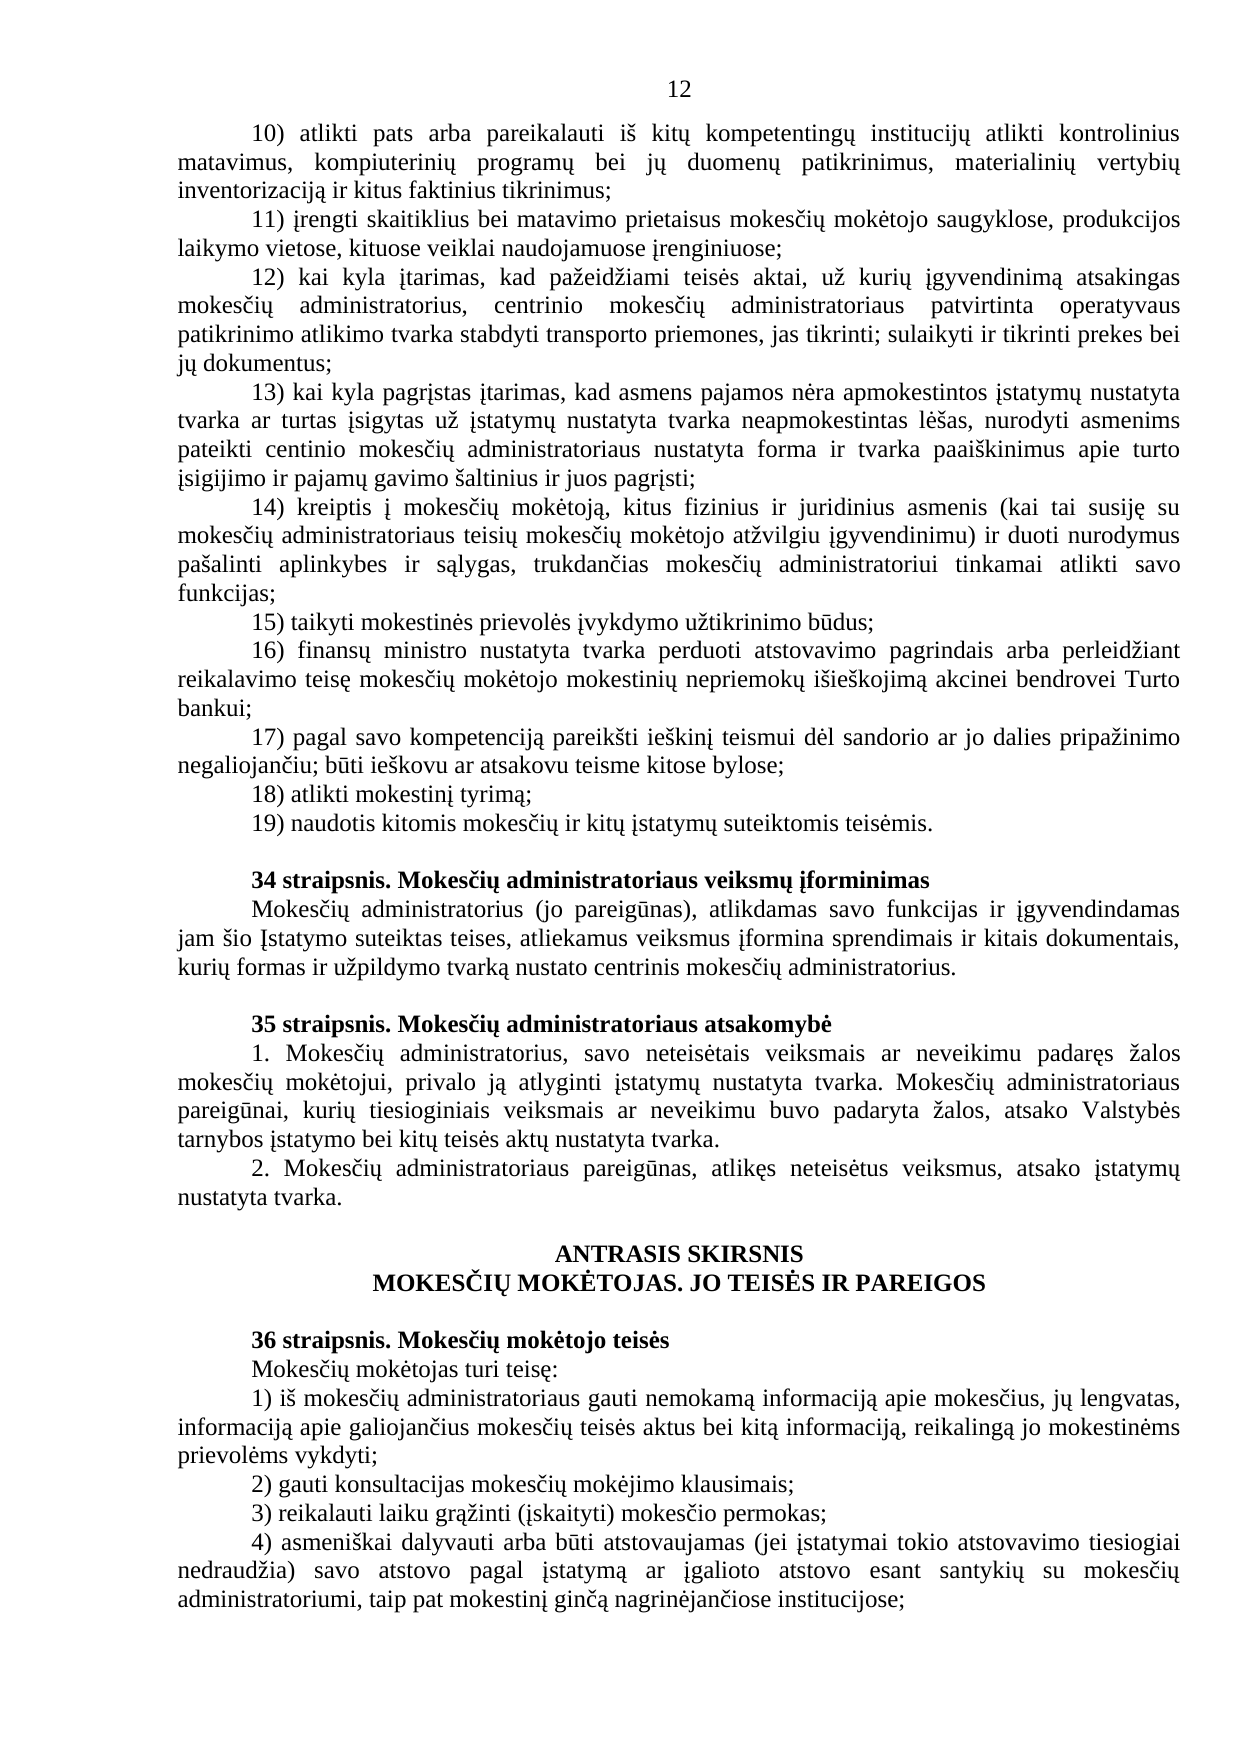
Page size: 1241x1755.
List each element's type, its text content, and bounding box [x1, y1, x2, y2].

text 18) atlikti mokestinį tyrimą; [177, 779, 1181, 808]
text 11) įrengti skaitiklius bei matavimo prietaisus mokesčių mokėtojo saugyklose, produkcijos laikymo vietose, kituose veiklai naudojamuose įrenginiuose; [177, 204, 1181, 262]
text 4) asmeniškai dalyvauti arba būti atstovaujamas (jei įstatymai tokio atstovavimo tiesiogiai nedraudžia) savo atstovo pagal įstatymą ar įgalioto atstovo esant santykių su mokesčių administratoriumi, taip pat mokestinį ginčą nagrinėjančiose institucijose; [177, 1527, 1181, 1613]
text MOKESČIŲ MOKĖTOJAS. JO TEISĖS IR PAREIGOS [177, 1268, 1181, 1297]
text Mokesčių mokėtojas turi teisę: [177, 1354, 1181, 1383]
text 1) iš mokesčių administratoriaus gauti nemokamą informaciją apie mokesčius, jų lengvatas, informaciją apie galiojančius mokesčių teisės aktus bei kitą informaciją, reikalingą jo mokestinėms prievolėms vykdyti; [177, 1383, 1181, 1469]
text 15) taikyti mokestinės prievolės įvykdymo užtikrinimo būdus; [177, 607, 1181, 636]
text 35 straipsnis. Mokesčių administratoriaus atsakomybė [177, 1009, 1181, 1038]
text 3) reikalauti laiku grąžinti (įskaityti) mokesčio permokas; [177, 1498, 1181, 1527]
text 19) naudotis kitomis mokesčių ir kitų įstatymų suteiktomis teisėmis. [177, 808, 1181, 837]
text 12) kai kyla įtarimas, kad pažeidžiami teisės aktai, už kurių įgyvendinimą atsakingas mokesčių administratorius, centrinio mokesčių administratoriaus patvirtinta operatyvaus patikrinimo atlikimo tvarka stabdyti transporto priemones, jas tikrinti; sulaikyti ir tikrinti prekes bei jų dokumentus; [177, 262, 1181, 377]
text 2) gauti konsultacijas mokesčių mokėjimo klausimais; [177, 1469, 1181, 1498]
text 17) pagal savo kompetenciją pareikšti ieškinį teismui dėl sandorio ar jo dalies pripažinimo negaliojančiu; būti ieškovu ar atsakovu teisme kitose bylose; [177, 722, 1181, 779]
text 13) kai kyla pagrįstas įtarimas, kad asmens pajamos nėra apmokestintos įstatymų nustatyta tvarka ar turtas įsigytas už įstatymų nustatyta tvarka neapmokestintas lėšas, nurodyti asmenims pateikti centinio mokesčių administratoriaus nustatyta forma ir tvarka paaiškinimus apie turto įsigijimo ir pajamų gavimo šaltinius ir juos pagrįsti; [177, 377, 1181, 492]
text 16) finansų ministro nustatyta tvarka perduoti atstovavimo pagrindais arba perleidžiant reikalavimo teisę mokesčių mokėtojo mokestinių nepriemokų išieškojimą akcinei bendrovei Turto bankui; [177, 636, 1181, 722]
text 36 straipsnis. Mokesčių mokėtojo teisės [177, 1326, 1181, 1354]
text 14) kreiptis į mokesčių mokėtoją, kitus fizinius ir juridinius asmenis (kai tai susiję su mokesčių administratoriaus teisių mokesčių mokėtojo atžvilgiu įgyvendinimu) ir duoti nurodymus pašalinti aplinkybes ir sąlygas, trukdančias mokesčių administratoriui tinkamai atlikti savo funkcijas; [177, 492, 1181, 607]
text ANTRASIS SKIRSNIS [177, 1239, 1181, 1268]
text Mokesčių administratorius (jo pareigūnas), atlikdamas savo funkcijas ir įgyvendindamas jam šio Įstatymo suteiktas teises, atliekamus veiksmus įformina sprendimais ir kitais dokumentais, kurių formas ir užpildymo tvarką nustato centrinis mokesčių administratorius. [177, 894, 1181, 981]
text 34 straipsnis. Mokesčių administratoriaus veiksmų įforminimas [177, 866, 1181, 894]
text 2. Mokesčių administratoriaus pareigūnas, atlikęs neteisėtus veiksmus, atsako įstatymų nustatyta tvarka. [177, 1153, 1181, 1211]
text 10) atlikti pats arba pareikalauti iš kitų kompetentingų institucijų atlikti kontrolinius matavimus, kompiuterinių programų bei jų duomenų patikrinimus, materialinių vertybių inventorizaciją ir kitus faktinius tikrinimus; [177, 118, 1181, 204]
text 1. Mokesčių administratorius, savo neteisėtais veiksmais ar neveikimu padaręs žalos mokesčių mokėtojui, privalo ją atlyginti įstatymų nustatyta tvarka. Mokesčių administratoriaus pareigūnai, kurių tiesioginiais veiksmais ar neveikimu buvo padaryta žalos, atsako Valstybės tarnybos įstatymo bei kitų teisės aktų nustatyta tvarka. [177, 1038, 1181, 1153]
